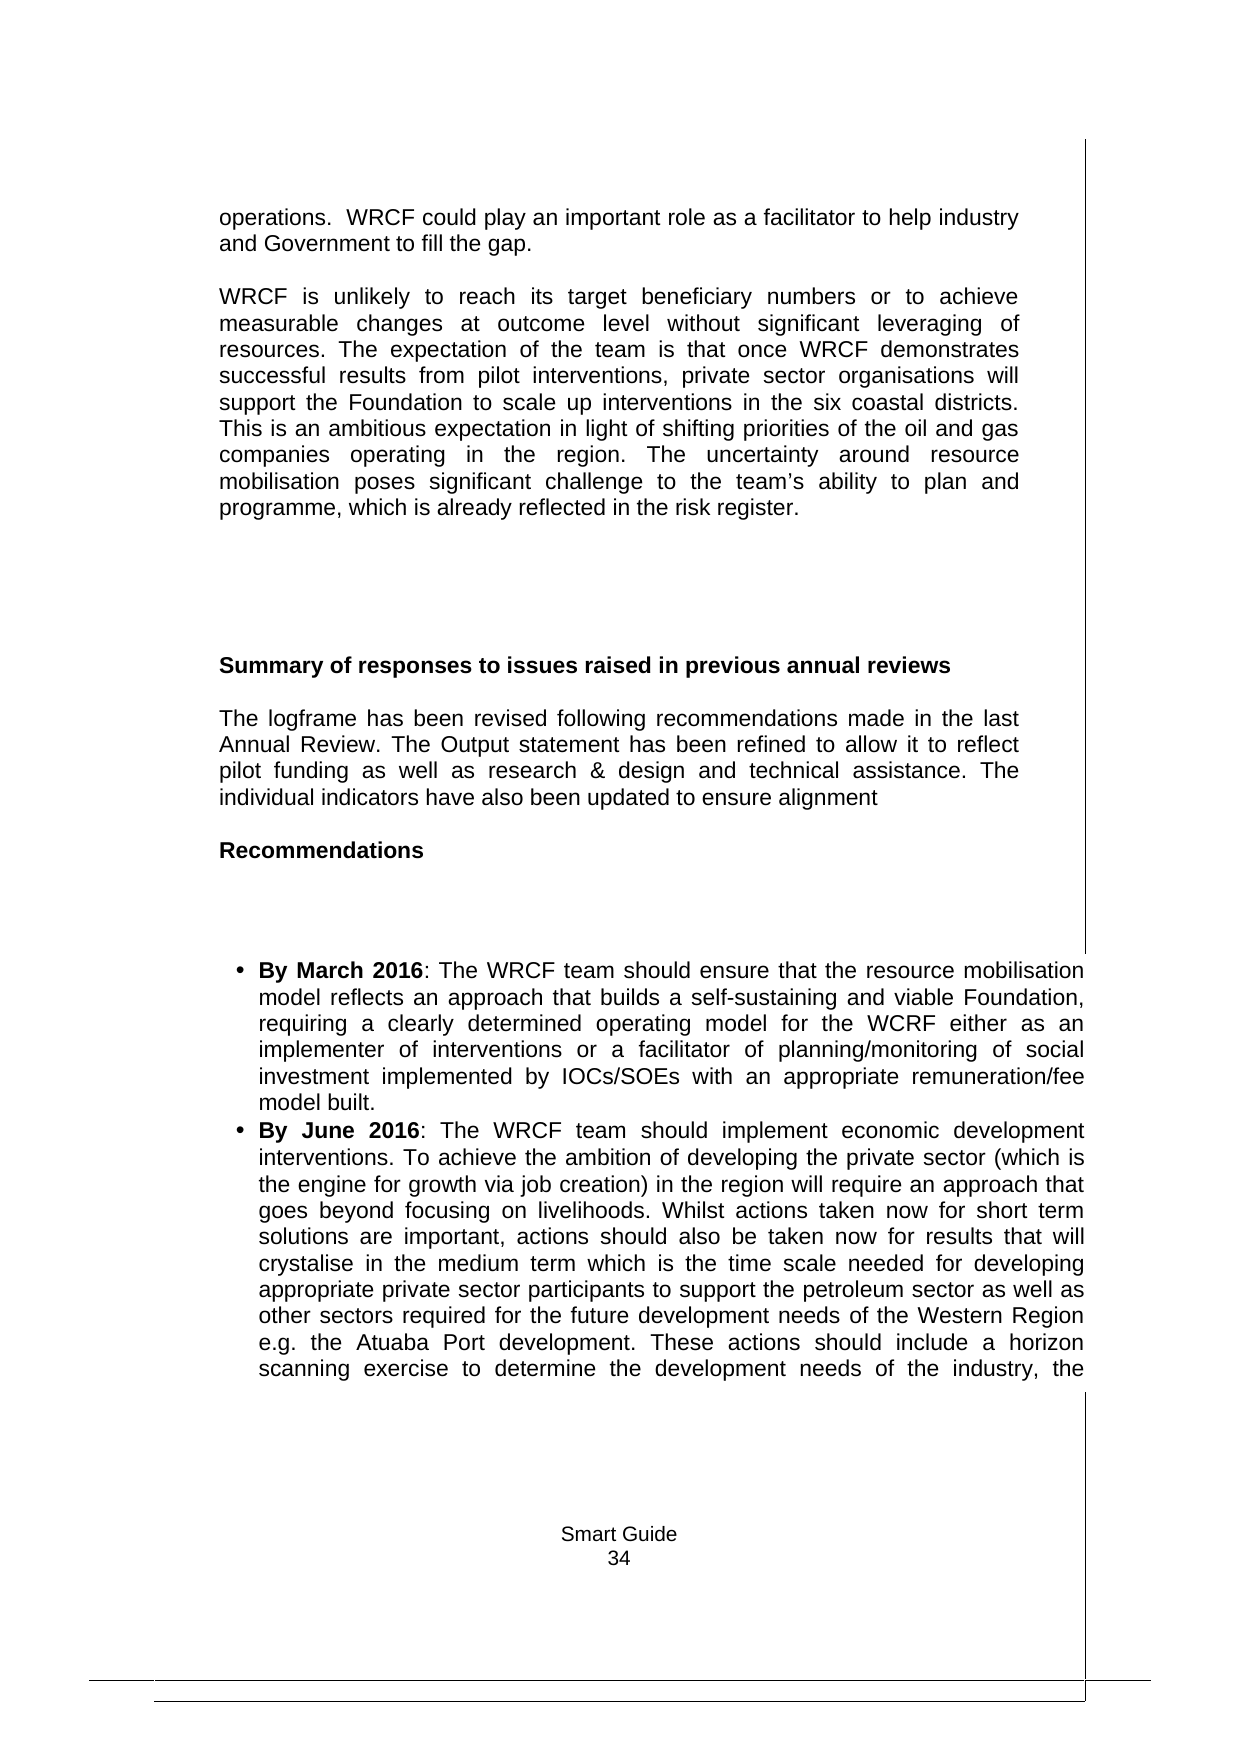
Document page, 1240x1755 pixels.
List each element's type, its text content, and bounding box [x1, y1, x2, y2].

list By June 2016: The WRCF team should implement economic development interventions. To achieve the ambition of developing the private sector (which is the engine for growth via job creation) in the region will require an approach that goes beyond focusing on livelihoods. Whilst actions taken now for short term solutions are important, actions should also be taken now for results that will crystalise in the medium term which is the time scale needed for developing appropriate private sector participants to support the petroleum sector as well as other sectors required for the future development needs of the Western Region e.g. the Atuaba Port development. These actions should include a horizon scanning exercise to determine the development needs of the industry, the [236, 1115, 1085, 1381]
text The logframe has been revised following recommendations made in the last Annual Review. The Output statement has been refined to allow it to reflect pilot funding as well as research & design and technical assistance. The individual indicators have also been updated to ensure alignment [155, 640, 1084, 771]
text WRCF is unlikely to reach its target beneficiary numbers or to achieve measurable changes at outcome level without significant leveraging of resources. The expectation of the team is that once WRCF demonstrates successful results from pilot interventions, private sector organisations will support the Foundation to scale up interventions in the six coastal districts. This is an ambitious expectation in light of shifting priorities of the oil and gas companies operating in the region. The uncertainty around resource mobilisation poses significant challenge to the team’s ability to plan and programme, which is already reflected in the risk register. [155, 218, 1084, 520]
text Summary of responses to issues raised in previous annual reviews [155, 587, 1084, 640]
text Recommendations [155, 771, 1084, 863]
list By March 2016: The WRCF team should ensure that the resource mobilisation model reflects an approach that builds a self-sustaining and viable Foundation, requiring a clearly determined operating model for the WCRF either as an implementer of interventions or a facilitator of planning/monitoring of social investment implemented by IOCs/SOEs with an appropriate remuneration/fee model built. [236, 955, 1085, 1115]
text WRCF operations started as oil and gas operators in the region often had CSR investments already locked in. In acknowledgement of this, and intended as a ‘quick-win’, the team has been pursuing analyses to identify priorities focused on a livelihoods approach. However, this needs to be expanded and shifted towards a market systems development approach, i.e. developing the private sector to catalyse inclusive growth in the region. An important element that tends to be missing or weak in most existing CSR investments is the development of technical skills (at TVET level) to increase the employability of local workforce, in particular in value chains directly related with oil & gas operations. WRCF could play an important role as a facilitator to help industry and Government to fill the gap. [155, 140, 1084, 218]
